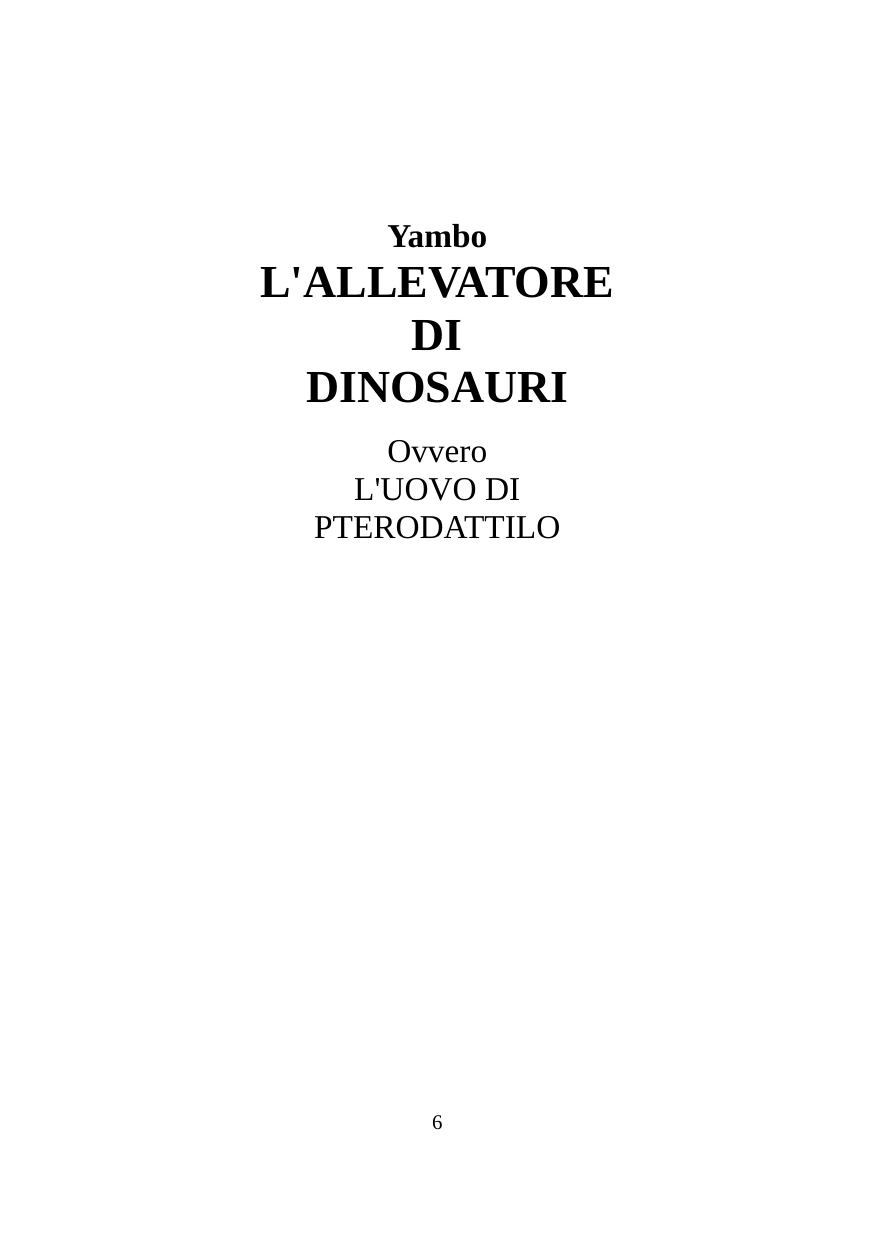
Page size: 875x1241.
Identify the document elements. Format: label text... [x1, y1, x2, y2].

subtitle Ovvero L'UOVO DI PTERODATTILO [106, 431, 768, 546]
title Yambo L'ALLEVATORE DI DINOSAURI [106, 216, 768, 412]
